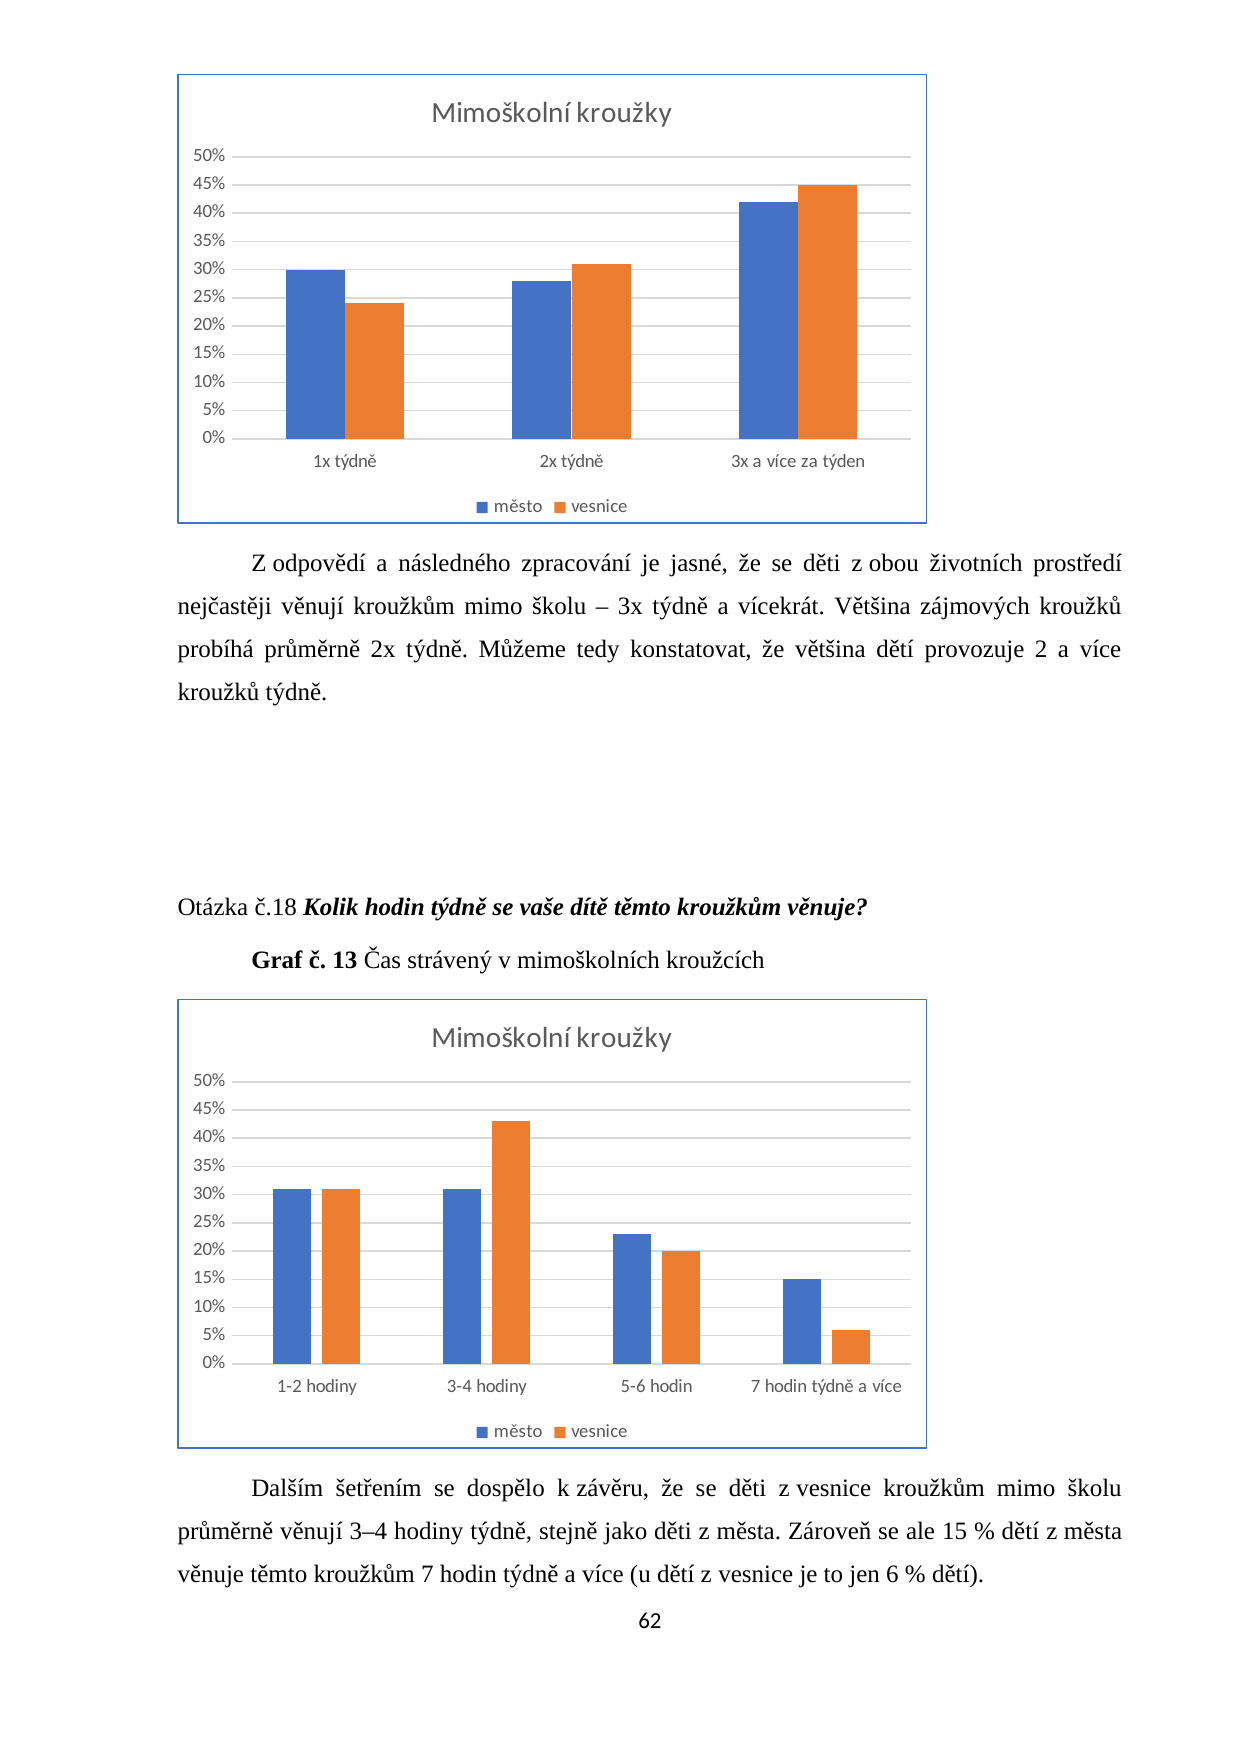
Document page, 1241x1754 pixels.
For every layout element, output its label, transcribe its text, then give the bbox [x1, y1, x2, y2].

text Z odpovědí a následného zpracování je jasné, že se děti z obou životních prostředí nejčastěji věnují kroužkům mimo školu – 3x týdně a vícekrát. Většina zájmových kroužků probíhá průměrně 2x týdně. Můžeme tedy konstatovat, že většina dětí provozuje 2 a více kroužků týdně. [177, 548, 1122, 706]
text Dalším šetřením se dospělo k závěru, že se děti z vesnice kroužkům mimo školu průměrně věnují 3–4 hodiny týdně, stejně jako děti z města. Zároveň se ale 15 % dětí z města věnuje těmto kroužkům 7 hodin týdně a více (u dětí z vesnice je to jen 6 % dětí). [177, 1473, 1122, 1588]
text Otázka č.18 Kolik hodin týdně se vaše dítě těmto kroužkům věnuje? [177, 892, 1122, 920]
text Graf č. 13 Čas strávený v mimoškolních kroužcích [177, 945, 1122, 974]
